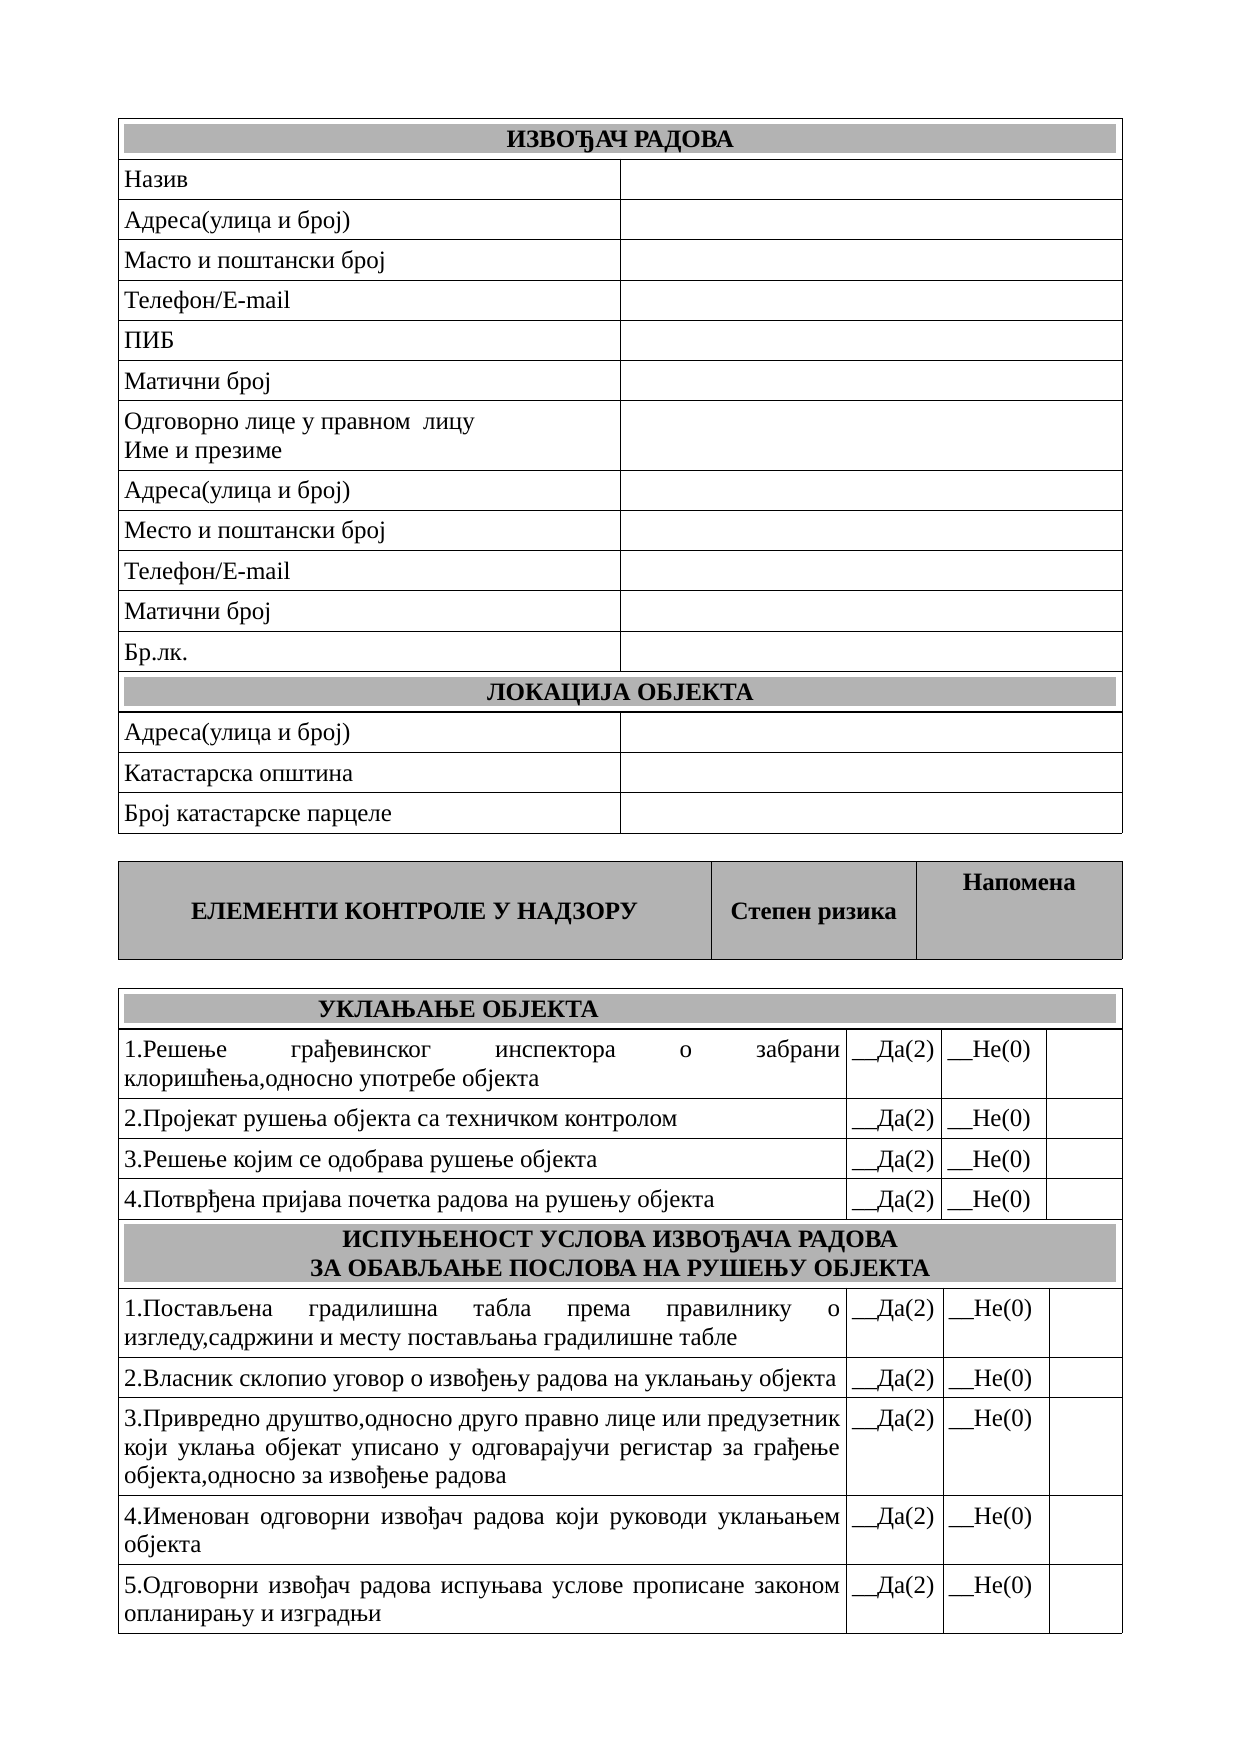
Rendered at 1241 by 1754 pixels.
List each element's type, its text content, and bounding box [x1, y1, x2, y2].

table_cell __Да(2) [847, 1565, 943, 1633]
table_header Назив [119, 160, 620, 199]
table_cell __Не(0) [942, 1179, 1046, 1218]
table_cell __Не(0) [944, 1358, 1049, 1397]
table_cell Бр.лк. [119, 632, 620, 671]
table_cell [1047, 1179, 1122, 1218]
table_header ИЗВОЂАЧ РАДОВА [119, 119, 1122, 158]
table_cell 4.Потврђена пријава почетка радова на рушењу објекта [119, 1179, 846, 1218]
table_header ИСПУЊЕНОСТ УСЛОВА ИЗВОЂАЧА РАДОВА ЗА ОБАВЉАЊЕ ПОСЛОВА НА РУШЕЊУ ОБЈЕКТА [119, 1220, 1122, 1288]
table_cell 3.Привредно друштво,односно друго правно лице или предузетник који уклања објекат уписано у одговарајучи регистар за грађење објекта,односно за извођење радова [119, 1398, 846, 1495]
table_header __Да(2) [847, 1030, 941, 1097]
table_cell [1047, 1139, 1122, 1178]
table_header Адреса(улица и број) [119, 713, 620, 752]
table_cell [1050, 1398, 1122, 1495]
table_cell [1050, 1565, 1122, 1633]
table_cell Матични број [119, 361, 620, 400]
table_cell Масто и поштански број [119, 240, 620, 279]
table_cell 2.Власник склопио уговор о извођењу радова на уклањању објекта [119, 1358, 846, 1397]
table_header Напомена [917, 862, 1122, 959]
table_cell [621, 281, 1122, 320]
table_cell [621, 793, 1122, 832]
table_cell __Не(0) [944, 1565, 1049, 1633]
table_cell 4.Именован одговорни извођач радова који руководи уклањањем објекта [119, 1496, 846, 1564]
table_header __Да(2) [847, 1289, 943, 1357]
table_cell ПИБ [119, 321, 620, 360]
table_header __Не(0) [942, 1030, 1046, 1097]
table_cell Место и поштански број [119, 511, 620, 550]
table_cell __Да(2) [847, 1099, 941, 1138]
table_cell 2.Пројекат рушења објекта са техничком контролом [119, 1099, 846, 1138]
table_header [1047, 1030, 1122, 1097]
table_cell Катастарска општина [119, 753, 620, 792]
table_header [621, 160, 1122, 199]
table_header [621, 713, 1122, 752]
table_header Степен ризика [712, 862, 916, 959]
table_cell 3.Решење којим се одобрава рушење објекта [119, 1139, 846, 1178]
table_cell [621, 591, 1122, 631]
table_cell [621, 753, 1122, 792]
table_header __Не(0) [944, 1289, 1049, 1357]
table_header [1050, 1289, 1122, 1357]
table_cell __Да(2) [847, 1358, 943, 1397]
table_cell [621, 632, 1122, 671]
table_cell [621, 361, 1122, 400]
table_cell __Да(2) [847, 1139, 941, 1178]
table_header 1.Решење грађевинског инспектора о забрани клоришћења,односно употребе објекта [119, 1030, 846, 1097]
table_header УКЛАЊАЊЕ ОБЈЕКТА [119, 989, 1122, 1028]
table_cell [621, 511, 1122, 550]
table_cell [621, 471, 1122, 510]
table_cell __Да(2) [847, 1179, 941, 1218]
table_header 1.Постављена градилишна табла према правилнику о изгледу,садржини и месту постављања градилишне табле [119, 1289, 846, 1357]
table_cell 5.Одговорни извођач радова испуњава услове прописане законом опланирању и изградњи [119, 1565, 846, 1633]
table_cell Адреса(улица и број) [119, 200, 620, 239]
table_cell __Не(0) [944, 1398, 1049, 1495]
table_cell [621, 321, 1122, 360]
table_cell Одговорно лице у правном лицу Име и презиме [119, 401, 620, 469]
table_cell __Да(2) [847, 1496, 943, 1564]
table_cell __Да(2) [847, 1398, 943, 1495]
table_cell [621, 551, 1122, 590]
table_cell Телефон/E-mail [119, 551, 620, 590]
table_cell [621, 240, 1122, 279]
table_cell [1047, 1099, 1122, 1138]
table_cell __Не(0) [942, 1139, 1046, 1178]
table_cell __Не(0) [944, 1496, 1049, 1564]
table_cell Матични број [119, 591, 620, 631]
table_header ЕЛЕМЕНТИ КОНТРОЛЕ У НАДЗОРУ [119, 862, 711, 959]
table_cell __Не(0) [942, 1099, 1046, 1138]
table_cell [1050, 1358, 1122, 1397]
table_cell [621, 401, 1122, 469]
table_header ЛОКАЦИЈА ОБЈЕКТА [119, 672, 1122, 711]
table_cell Телефон/E-mail [119, 281, 620, 320]
table_cell [1050, 1496, 1122, 1564]
table_cell [621, 200, 1122, 239]
table_cell Адреса(улица и број) [119, 471, 620, 510]
table_cell Број катастарске парцеле [119, 793, 620, 832]
